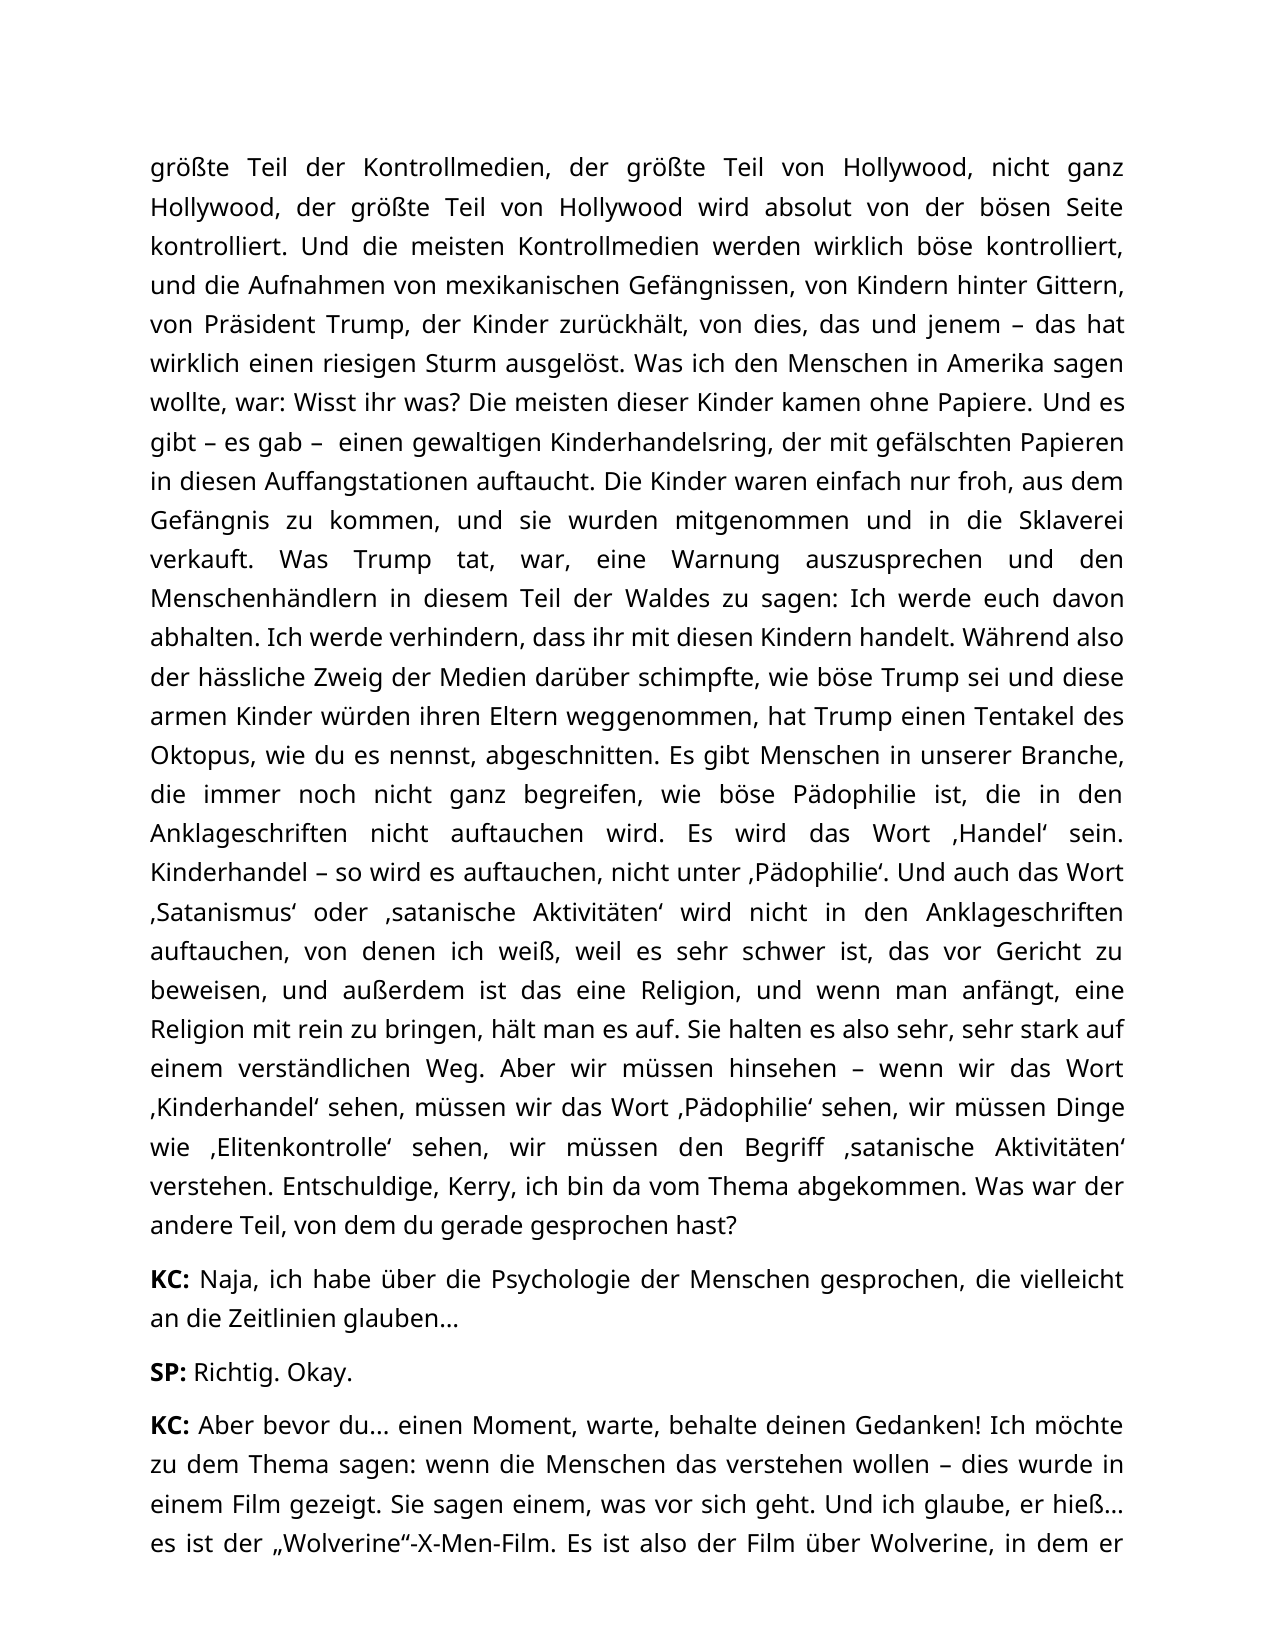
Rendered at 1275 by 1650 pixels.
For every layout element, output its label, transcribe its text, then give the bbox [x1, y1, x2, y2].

text KC: Aber bevor du... einen Moment, warte, behalte deinen Gedanken! Ich möchte zu dem Thema sagen: wenn die Menschen das verstehen wollen – dies wurde in einem Film gezeigt. Sie sagen einem, was vor sich geht. Und ich glaube, er hieß… es ist der „Wolverine“-X-Men-Film. Es ist also der Film über Wolverine, in dem er [150, 1408, 1125, 1559]
text SP: Richtig. Okay. [150, 1354, 1125, 1388]
text KC: Naja, ich habe über die Psychologie der Menschen gesprochen, die vielleicht an die Zeitlinien glauben… [150, 1261, 1125, 1334]
text größte Teil der Kontrollmedien, der größte Teil von Hollywood, nicht ganz Hollywood, der größte Teil von Hollywood wird absolut von der bösen Seite kontrolliert. Und die meisten Kontrollmedien werden wirklich böse kontrolliert, und die Aufnahmen von mexikanischen Gefängnissen, von Kindern hinter Gittern, von Präsident Trump, der Kinder zurückhält, von dies, das und jenem – das hat wirklich einen riesigen Sturm ausgelöst. Was ich den Menschen in Amerika sagen wollte, war: Wisst ihr was? Die meisten dieser Kinder kamen ohne Papiere. Und es gibt – es gab – einen gewaltigen Kinderhandelsring, der mit gefälschten Papieren in diesen Auffangstationen auftaucht. Die Kinder waren einfach nur froh, aus dem Gefängnis zu kommen, und sie wurden mitgenommen und in die Sklaverei verkauft. Was Trump tat, war, eine Warnung auszusprechen und den Menschenhändlern in diesem Teil der Waldes zu sagen: Ich werde euch davon abhalten. Ich werde verhindern, dass ihr mit diesen Kindern handelt. Während also der hässliche Zweig der Medien darüber schimpfte, wie böse Trump sei und diese armen Kinder würden ihren Eltern weggenommen, hat Trump einen Tentakel des Oktopus, wie du es nennst, abgeschnitten. Es gibt Menschen in unserer Branche, die immer noch nicht ganz begreifen, wie böse Pädophilie ist, die in den Anklageschriften nicht auftauchen wird. Es wird das Wort ‚Handel‘ sein. Kinderhandel – so wird es auftauchen, nicht unter ‚Pädophilie‘. Und auch das Wort ‚Satanismus‘ oder ‚satanische Aktivitäten‘ wird nicht in den Anklageschriften auftauchen, von denen ich weiß, weil es sehr schwer ist, das vor Gericht zu beweisen, und außerdem ist das eine Religion, und wenn man anfängt, eine Religion mit rein zu bringen, hält man es auf. Sie halten es also sehr, sehr stark auf einem verständlichen Weg. Aber wir müssen hinsehen – wenn wir das Wort ‚Kinderhandel‘ sehen, müssen wir das Wort ‚Pädophilie‘ sehen, wir müssen Dinge wie ‚Elitenkontrolle‘ sehen, wir müssen den Begriff ‚satanische Aktivitäten‘ verstehen. Entschuldige, Kerry, ich bin da vom Thema abgekommen. Was war der andere Teil, von dem du gerade gesprochen hast? [150, 150, 1125, 1242]
